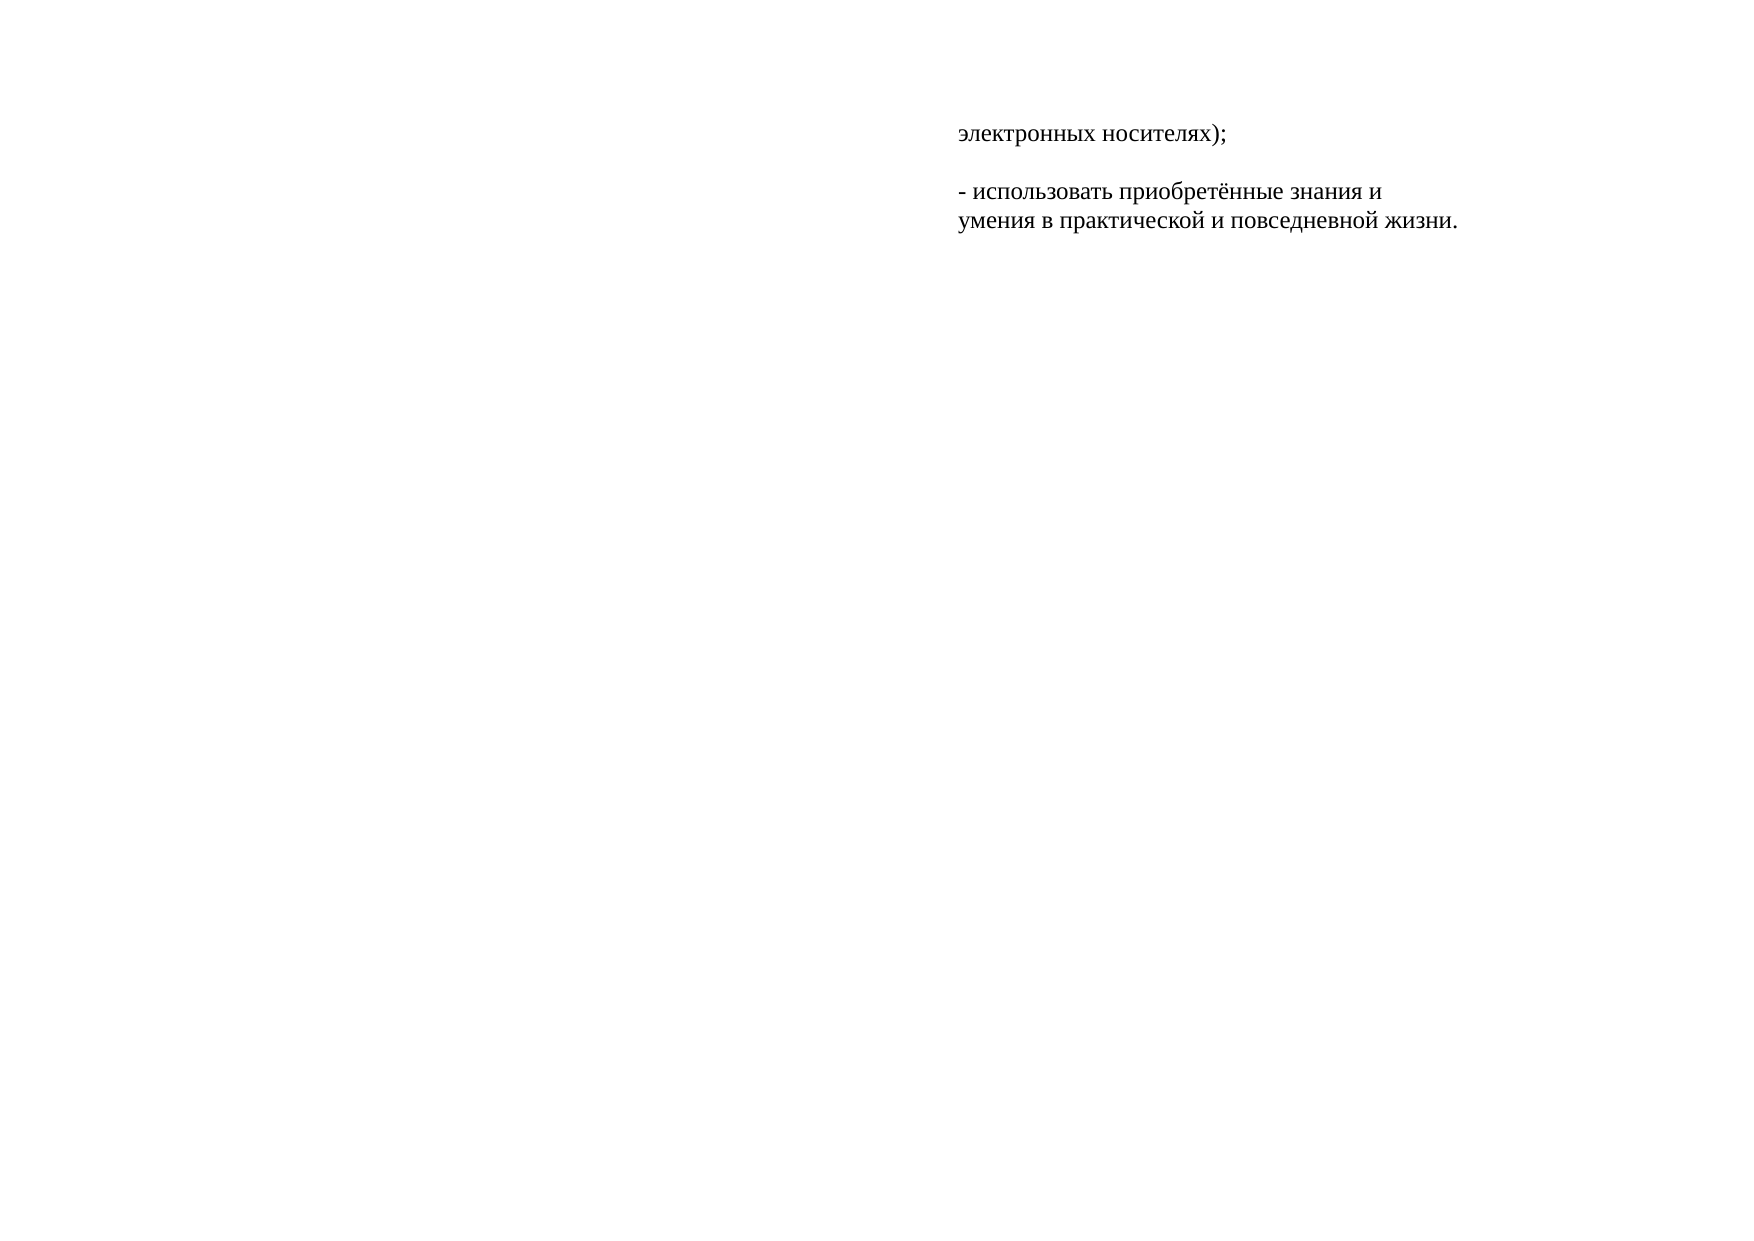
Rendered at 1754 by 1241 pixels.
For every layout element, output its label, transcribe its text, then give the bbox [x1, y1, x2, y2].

table_cell [1464, 118, 1636, 263]
table_cell [259, 118, 469, 263]
table_cell [786, 118, 958, 263]
table_cell электронных носителях); - использовать приобретённые знания и умения в практической и повседневной жизни. [958, 118, 1464, 263]
table_cell [469, 118, 786, 263]
table_cell [120, 118, 259, 263]
